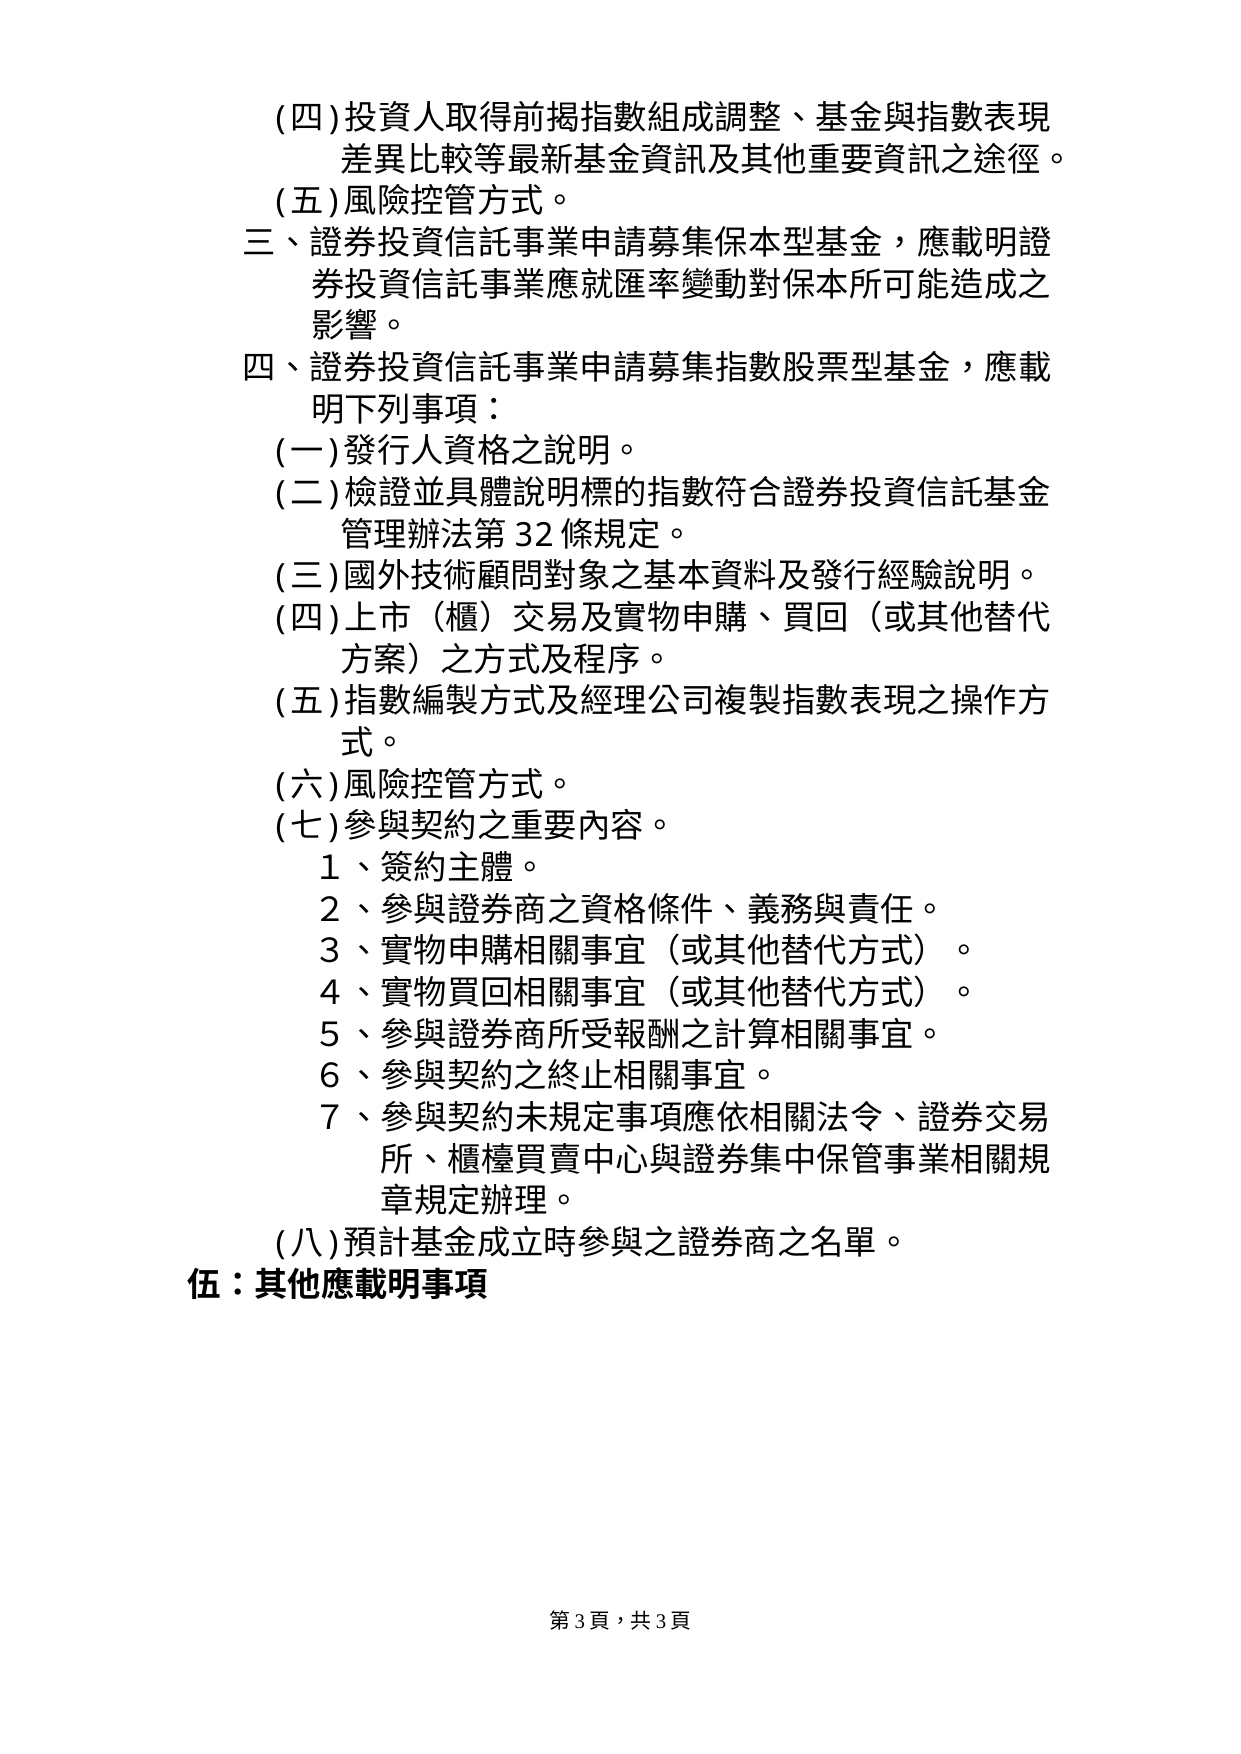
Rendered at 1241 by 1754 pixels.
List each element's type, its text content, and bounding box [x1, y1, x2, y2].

text ４、實物買回相關事宜（或其他替代方式）。 [313, 971, 1053, 1013]
text １、簽約主體。 [313, 846, 1053, 888]
text (六)風險控管方式。 [270, 763, 1053, 804]
text ５、參與證券商所受報酬之計算相關事宜。 [313, 1013, 1053, 1054]
text ７、參與契約未規定事項應依相關法令、證券交易所、櫃檯買賣中心與證券集中保管事業相關規章規定辦理。 [313, 1096, 1053, 1221]
text (一)發行人資格之說明。 [270, 429, 1053, 471]
text (五)指數編製方式及經理公司複製指數表現之操作方式。 [270, 679, 1053, 763]
text 四、證券投資信託事業申請募集指數股票型基金，應載明下列事項： [242, 346, 1053, 429]
text (三)國外技術顧問對象之基本資料及發行經驗說明。 [270, 554, 1053, 596]
text 三、證券投資信託事業申請募集保本型基金，應載明證券投資信託事業應就匯率變動對保本所可能造成之影響。 [242, 221, 1053, 346]
text (七)參與契約之重要內容。 [270, 804, 1053, 846]
text (二)檢證並具體說明標的指數符合證券投資信託基金管理辦法第32條規定。 [270, 471, 1053, 554]
text ２、參與證券商之資格條件、義務與責任。 [313, 888, 1053, 929]
text (四)上市（櫃）交易及實物申購、買回（或其他替代方案）之方式及程序。 [270, 596, 1053, 679]
text 伍：其他應載明事項 [187, 1263, 1053, 1304]
text (五)風險控管方式。 [270, 179, 1053, 221]
text ３、實物申購相關事宜（或其他替代方式）。 [313, 929, 1053, 971]
text (八)預計基金成立時參與之證券商之名單。 [270, 1221, 1053, 1263]
text (四)投資人取得前揭指數組成調整、基金與指數表現差異比較等最新基金資訊及其他重要資訊之途徑。 [270, 96, 1053, 179]
text ６、參與契約之終止相關事宜。 [313, 1054, 1053, 1096]
